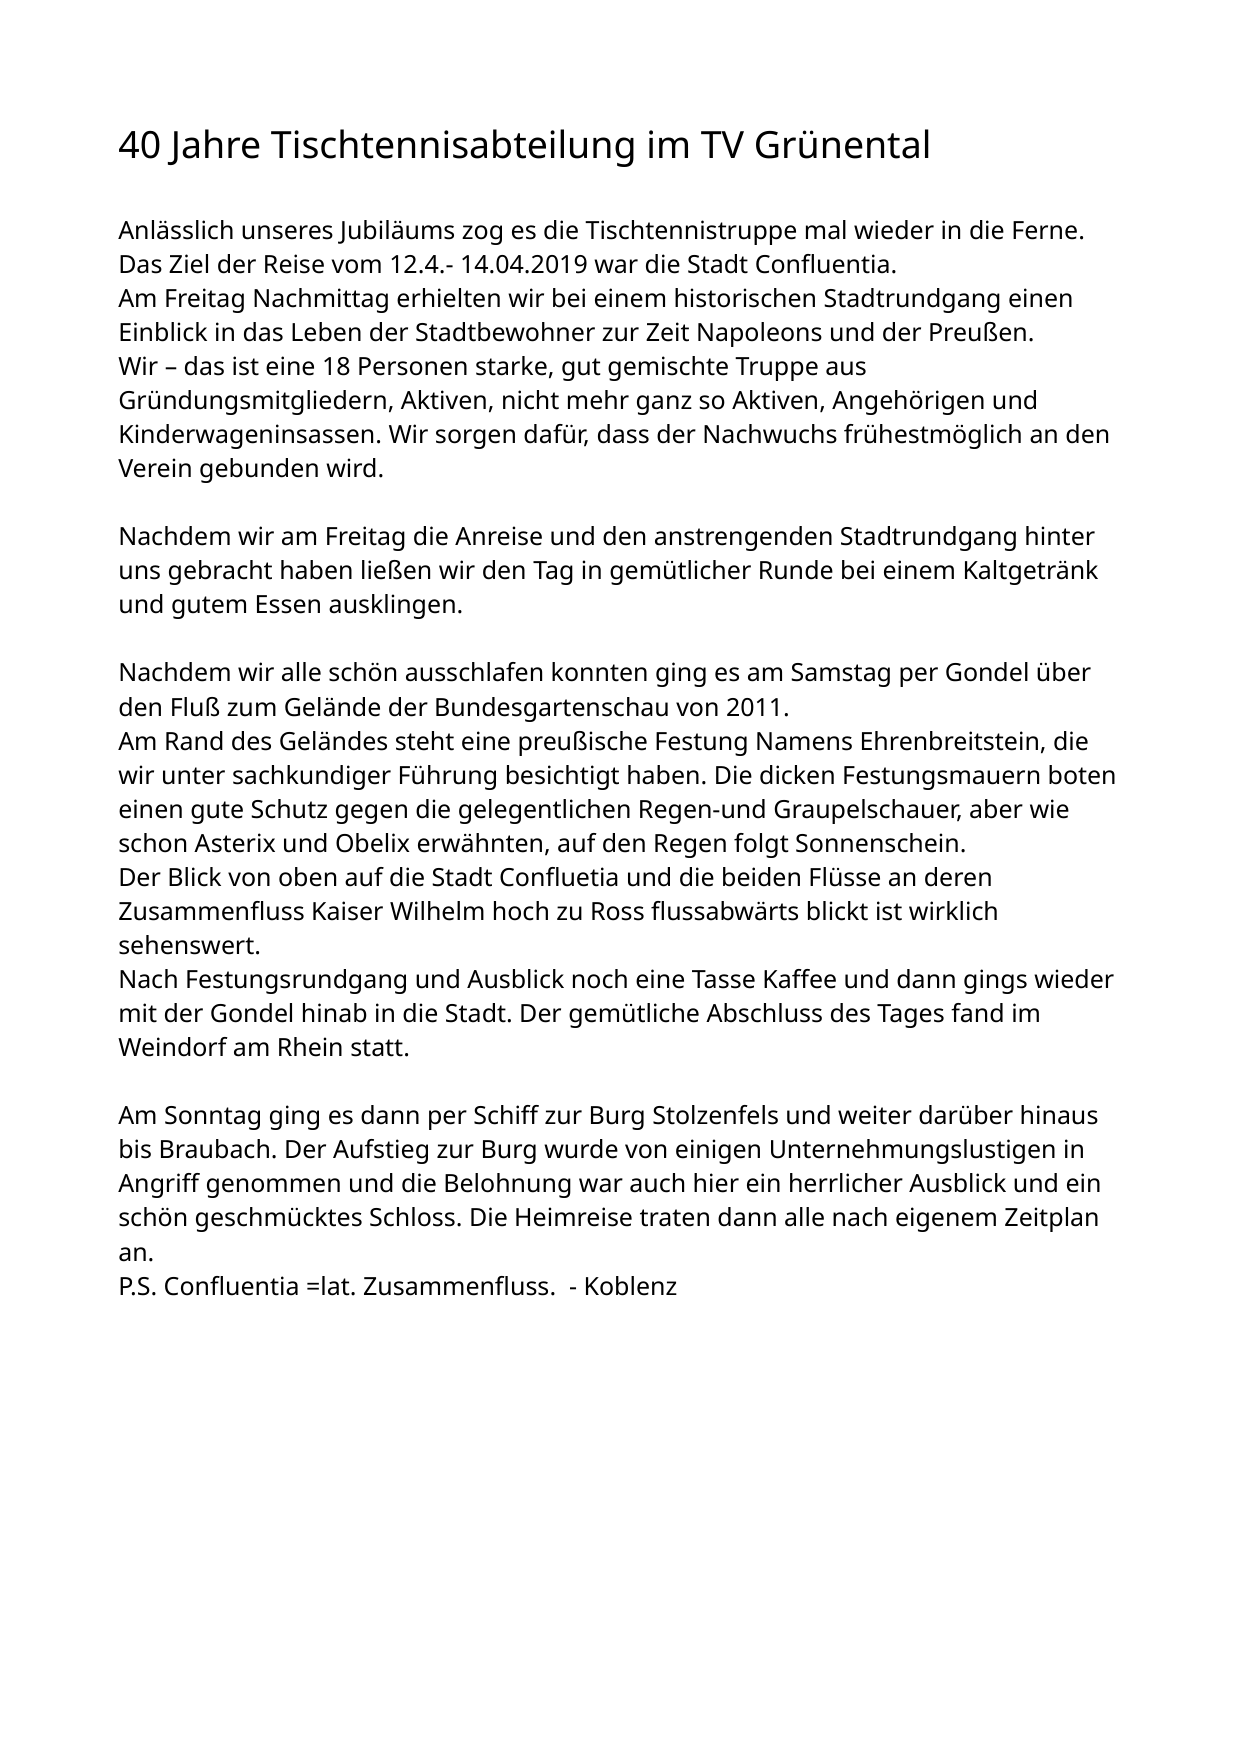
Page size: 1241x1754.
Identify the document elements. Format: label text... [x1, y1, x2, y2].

text Nachdem wir alle schön ausschlafen konnten ging es am Samstag per Gondel über den Fluß zum Gelände der Bundesgartenschau von 2011. [118, 655, 1122, 723]
text Am Rand des Geländes steht eine preußische Festung Namens Ehrenbreitstein, die wir unter sachkundiger Führung besichtigt haben. Die dicken Festungsmauern boten einen gute Schutz gegen die gelegentlichen Regen-und Graupelschauer, aber wie schon Asterix und Obelix erwähnten, auf den Regen folgt Sonnenschein. [118, 723, 1122, 859]
text Wir – das ist eine 18 Personen starke, gut gemischte Truppe aus Gründungsmitgliedern, Aktiven, nicht mehr ganz so Aktiven, Angehörigen und Kinderwageninsassen. Wir sorgen dafür, dass der Nachwuchs frühestmöglich an den Verein gebunden wird. [118, 348, 1122, 485]
text Anlässlich unseres Jubiläums zog es die Tischtennistruppe mal wieder in die Ferne. Das Ziel der Reise vom 12.4.- 14.04.2019 war die Stadt Confluentia. [118, 212, 1122, 280]
text Am Freitag Nachmittag erhielten wir bei einem historischen Stadtrundgang einen Einblick in das Leben der Stadtbewohner zur Zeit Napoleons und der Preußen. [118, 280, 1122, 348]
text Nach Festungsrundgang und Ausblick noch eine Tasse Kaffee und dann gings wieder mit der Gondel hinab in die Stadt. Der gemütliche Abschluss des Tages fand im Weindorf am Rhein statt. [118, 962, 1122, 1064]
text Am Sonntag ging es dann per Schiff zur Burg Stolzenfels und weiter darüber hinaus bis Braubach. Der Aufstieg zur Burg wurde von einigen Unternehmungslustigen in Angriff genommen und die Belohnung war auch hier ein herrlicher Ausblick und ein schön geschmücktes Schloss. Die Heimreise traten dann alle nach eigenem Zeitplan an. [118, 1098, 1122, 1268]
text 40 Jahre Tischtennisabteilung im TV Grünental [118, 118, 1122, 169]
text Der Blick von oben auf die Stadt Confluetia und die beiden Flüsse an deren Zusammenfluss Kaiser Wilhelm hoch zu Ross flussabwärts blickt ist wirklich sehenswert. [118, 859, 1122, 962]
text P.S. Confluentia =lat. Zusammenfluss. - Koblenz [118, 1268, 1122, 1302]
text Nachdem wir am Freitag die Anreise und den anstrengenden Stadtrundgang hinter uns gebracht haben ließen wir den Tag in gemütlicher Runde bei einem Kaltgetränk und gutem Essen ausklingen. [118, 519, 1122, 621]
